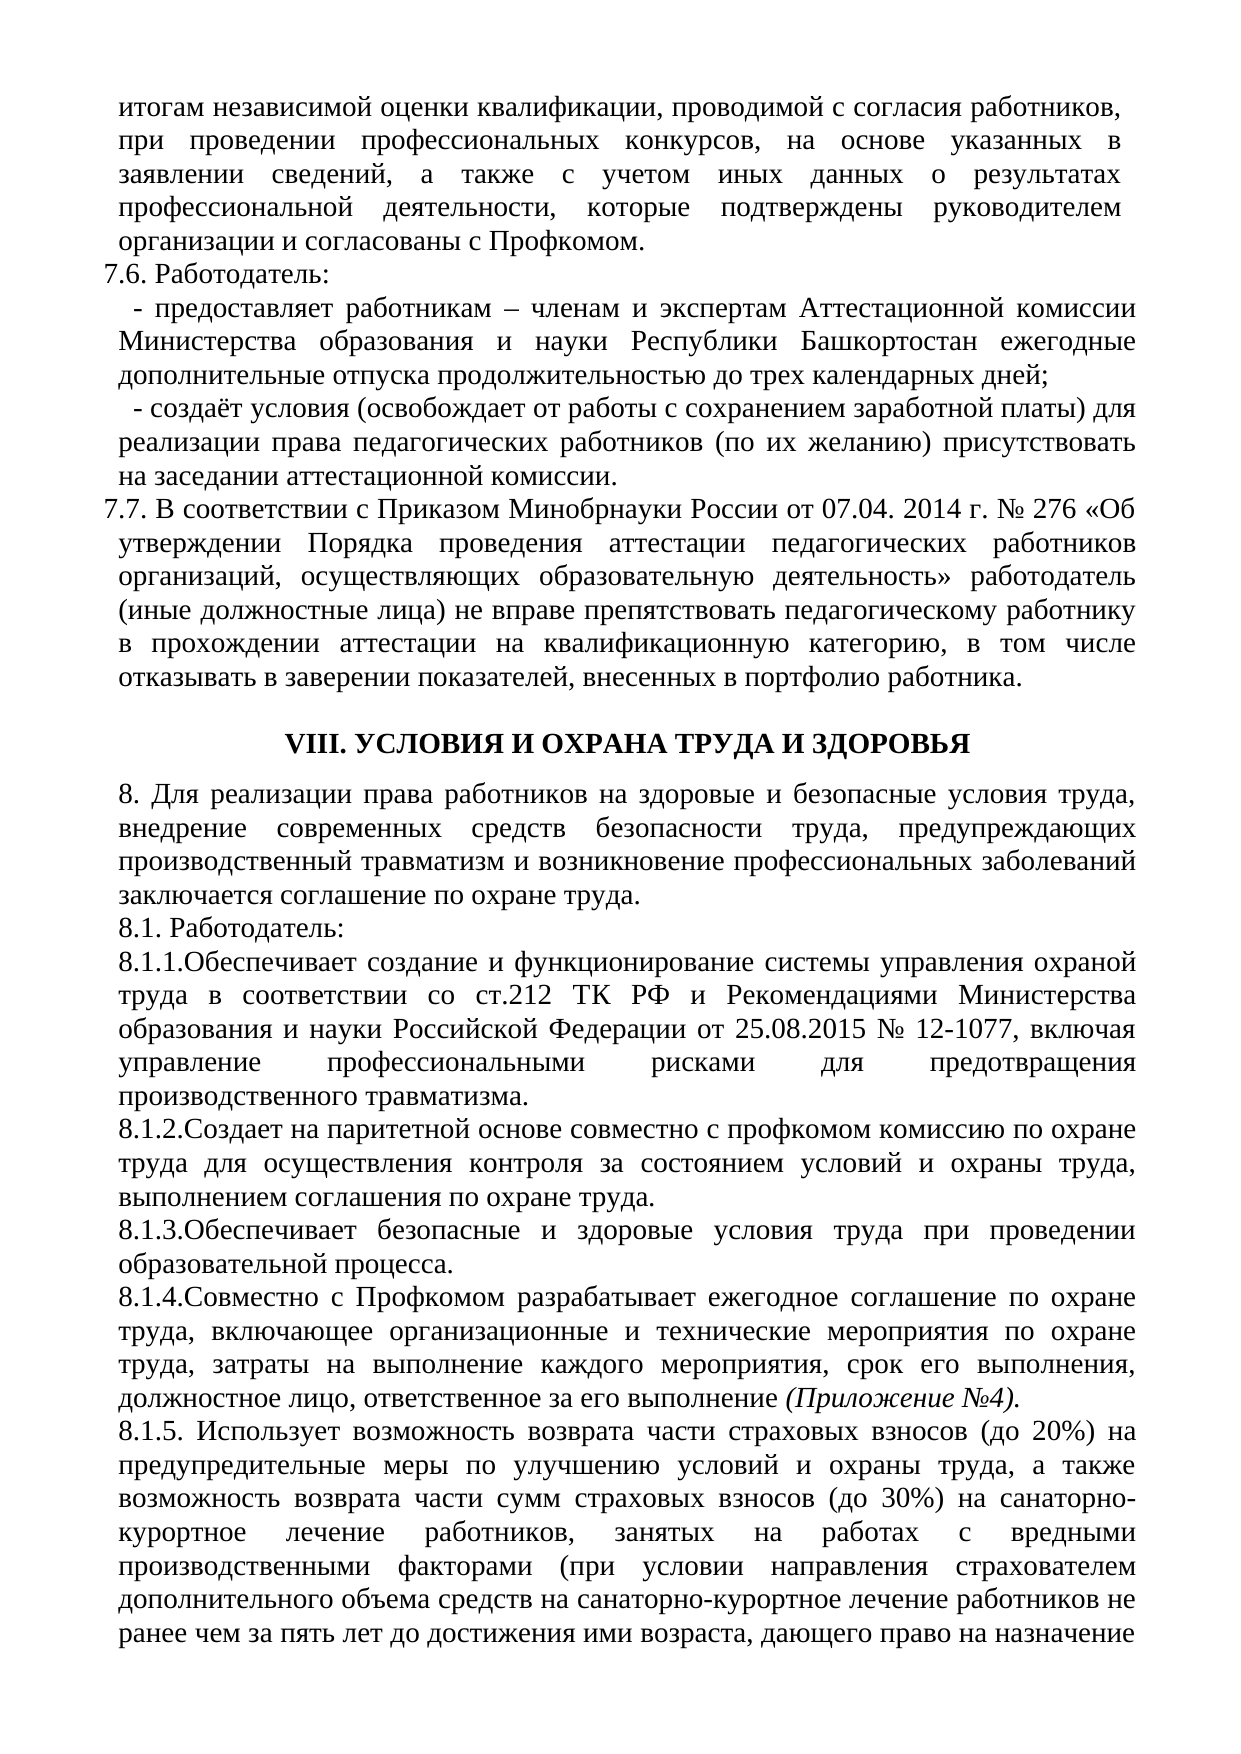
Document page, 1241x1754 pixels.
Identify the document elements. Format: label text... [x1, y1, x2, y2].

text - создаёт условия (освобождает от работы с сохранением заработной платы) для реализации права педагогических работников (по их желанию) присутствовать на заседании аттестационной комиссии. [118, 391, 1137, 491]
text 8.1.2.Создает на паритетной основе совместно с профкомом комиссию по охране труда для осуществления контроля за состоянием условий и охраны труда, выполнением соглашения по охране труда. [118, 1112, 1137, 1212]
text 8.1. Работодатель: [118, 910, 1137, 944]
text 7.7. В соответствии с Приказом Минобрнауки России от 07.04. 2014 г. № 276 «Об утверждении Порядка проведения аттестации педагогических работников организаций, осуществляющих образовательную деятельность» работодатель (иные должностные лица) не вправе препятствовать педагогическому работнику в прохождении аттестации на квалификационную категорию, в том числе отказывать в заверении показателей, внесенных в портфолио работника. [103, 491, 1137, 692]
text итогам независимой оценки квалификации, проводимой с согласия работников, при проведении профессиональных конкурсов, на основе указанных в заявлении сведений, а также с учетом иных данных о результатах профессиональной деятельности, которые подтверждены руководителем организации и согласованы с Профкомом. [118, 89, 1122, 256]
text - предоставляет работникам – членам и экспертам Аттестационной комиссии Министерства образования и науки Республики Башкортостан ежегодные дополнительные отпуска продолжительностью до трех календарных дней; [118, 290, 1137, 391]
text 8.1.5. Использует возможность возврата части страховых взносов (до 20%) на предупредительные меры по улучшению условий и охраны труда, а также возможность возврата части сумм страховых взносов (до 30%) на санаторно-курортное лечение работников, занятых на работах с вредными производственными факторами (при условии направления страхователем дополнительного объема средств на санаторно-курортное лечение работников не ранее чем за пять лет до достижения ими возраста, дающего право на назначение [118, 1413, 1137, 1648]
text 7.6. Работодатель: [103, 256, 1137, 290]
text 8.1.3.Обеспечивает безопасные и здоровые условия труда при проведении образовательной процесса. [118, 1212, 1137, 1279]
text VIII. УСЛОВИЯ И ОХРАНА ТРУДА И ЗДОРОВЬЯ [118, 726, 1137, 759]
text 8.1.1.Обеспечивает создание и функционирование системы управления охраной труда в соответствии со ст.212 ТК РФ и Рекомендациями Министерства образования и науки Российской Федерации от 25.08.2015 № 12-1077, включая управление профессиональными рисками для предотвращения производственного травматизма. [118, 944, 1137, 1112]
text 8. Для реализации права работников на здоровые и безопасные условия труда, внедрение современных средств безопасности труда, предупреждающих производственный травматизм и возникновение профессиональных заболеваний заключается соглашение по охране труда. [118, 776, 1137, 910]
text 8.1.4.Совместно с Профкомом разрабатывает ежегодное соглашение по охране труда, включающее организационные и технические мероприятия по охране труда, затраты на выполнение каждого мероприятия, срок его выполнения, должностное лицо, ответственное за его выполнение (Приложение №4). [118, 1279, 1137, 1413]
